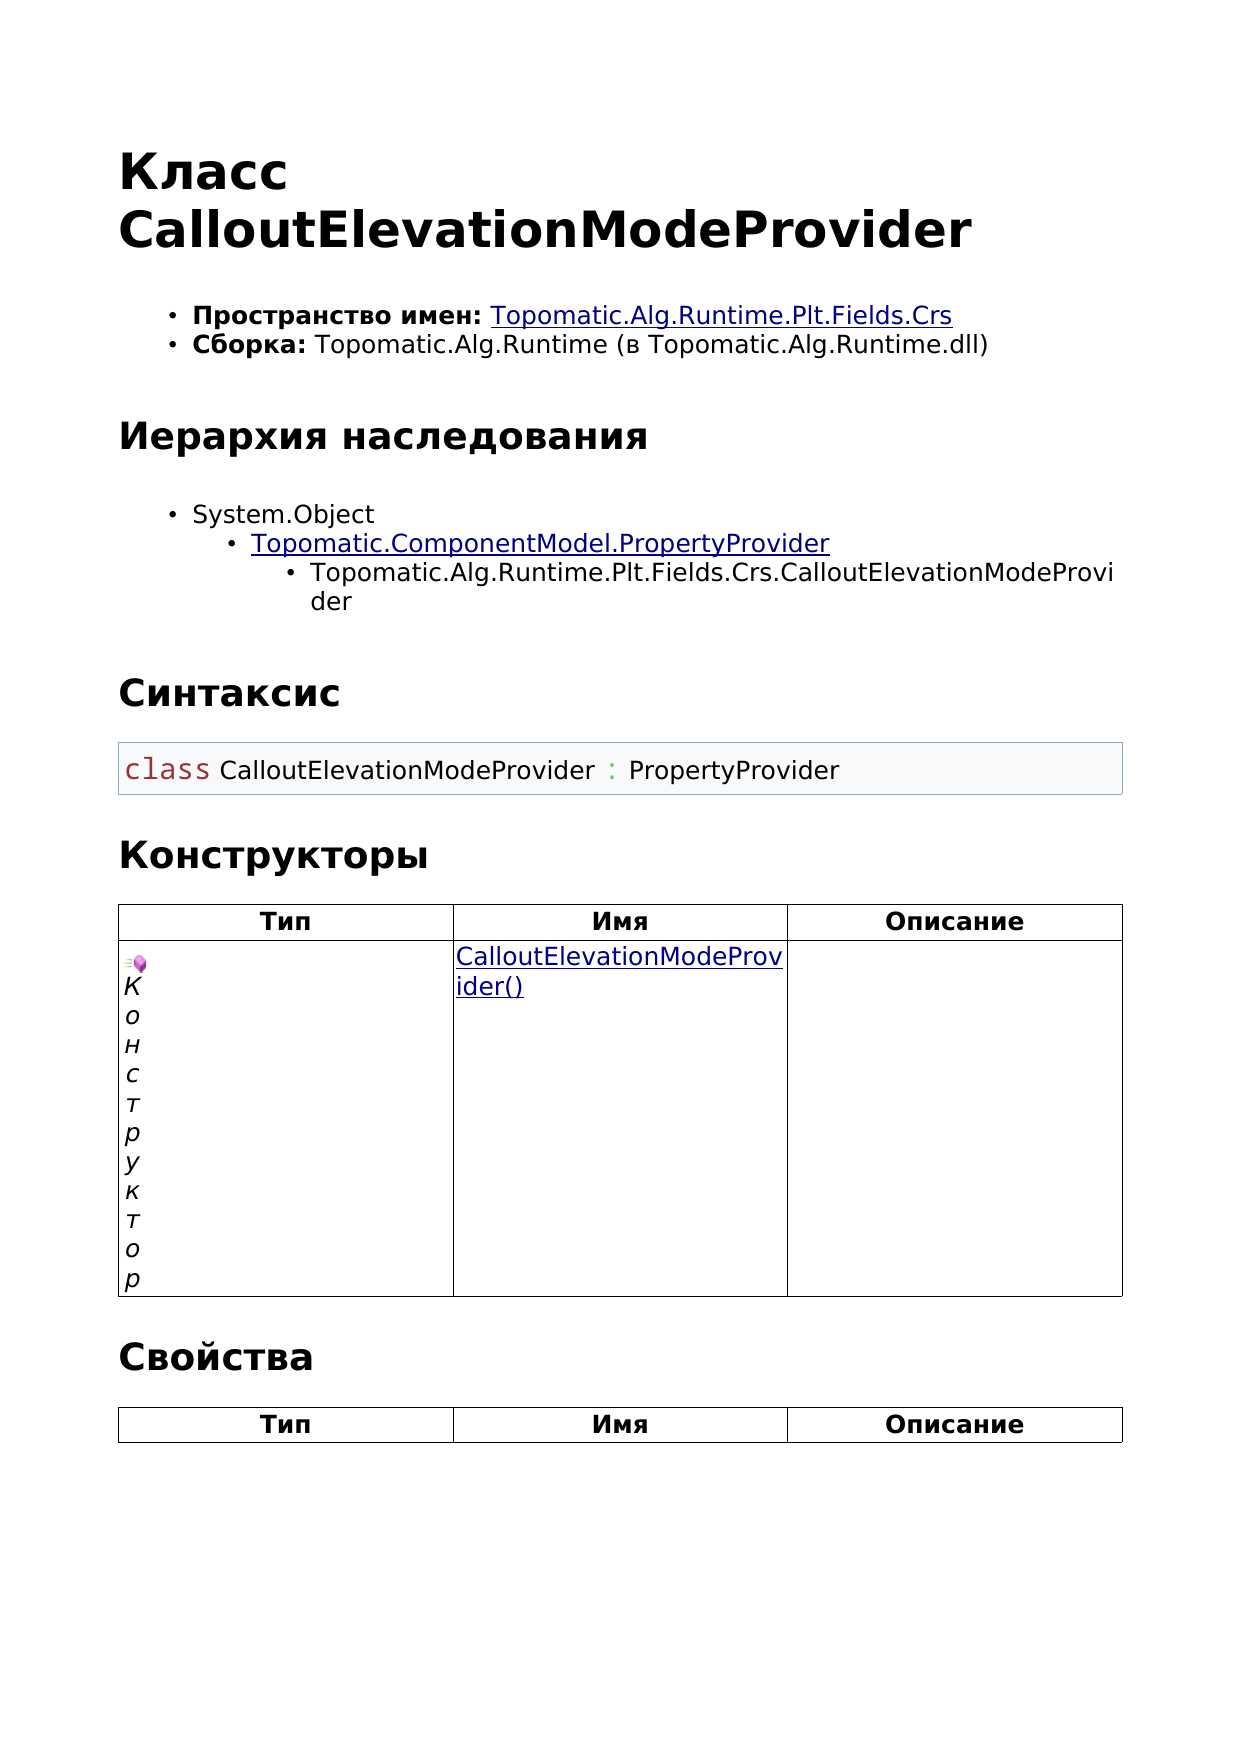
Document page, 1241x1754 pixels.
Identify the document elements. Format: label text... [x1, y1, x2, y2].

list Topomatic.Alg.Runtime.Plt.Fields.Crs.CalloutElevationModeProvider [295, 558, 1122, 617]
subtitle Свойства [118, 1336, 1122, 1379]
subtitle Иерархия наследования [118, 414, 1122, 458]
table_header Описание [788, 1408, 1122, 1442]
table_header Имя [454, 905, 787, 939]
table_header Тип [119, 1408, 453, 1442]
table_header Тип [119, 905, 453, 939]
list Сборка: Topomatic.Alg.Runtime (в Topomatic.Alg.Runtime.dll) [177, 331, 1122, 360]
list Пространство имен: Topomatic.Alg.Runtime.Plt.Fields.Crs [177, 302, 1122, 331]
subtitle Класс CalloutElevationModeProvider [118, 143, 1122, 259]
table_cell CalloutElevationModeProvider() [454, 941, 787, 1296]
list Topomatic.ComponentModel.PropertyProvider [236, 529, 1122, 558]
table_header Описание [788, 905, 1122, 939]
subtitle Конструкторы [118, 833, 1122, 877]
list System.Object [177, 500, 1122, 529]
table_cell [119, 941, 453, 1296]
table_header class CalloutElevationModeProvider : PropertyProvider [119, 743, 1122, 793]
subtitle Синтаксис [118, 671, 1122, 715]
table_header Имя [454, 1408, 787, 1442]
table_cell [788, 941, 1122, 1296]
picture [121, 955, 147, 973]
